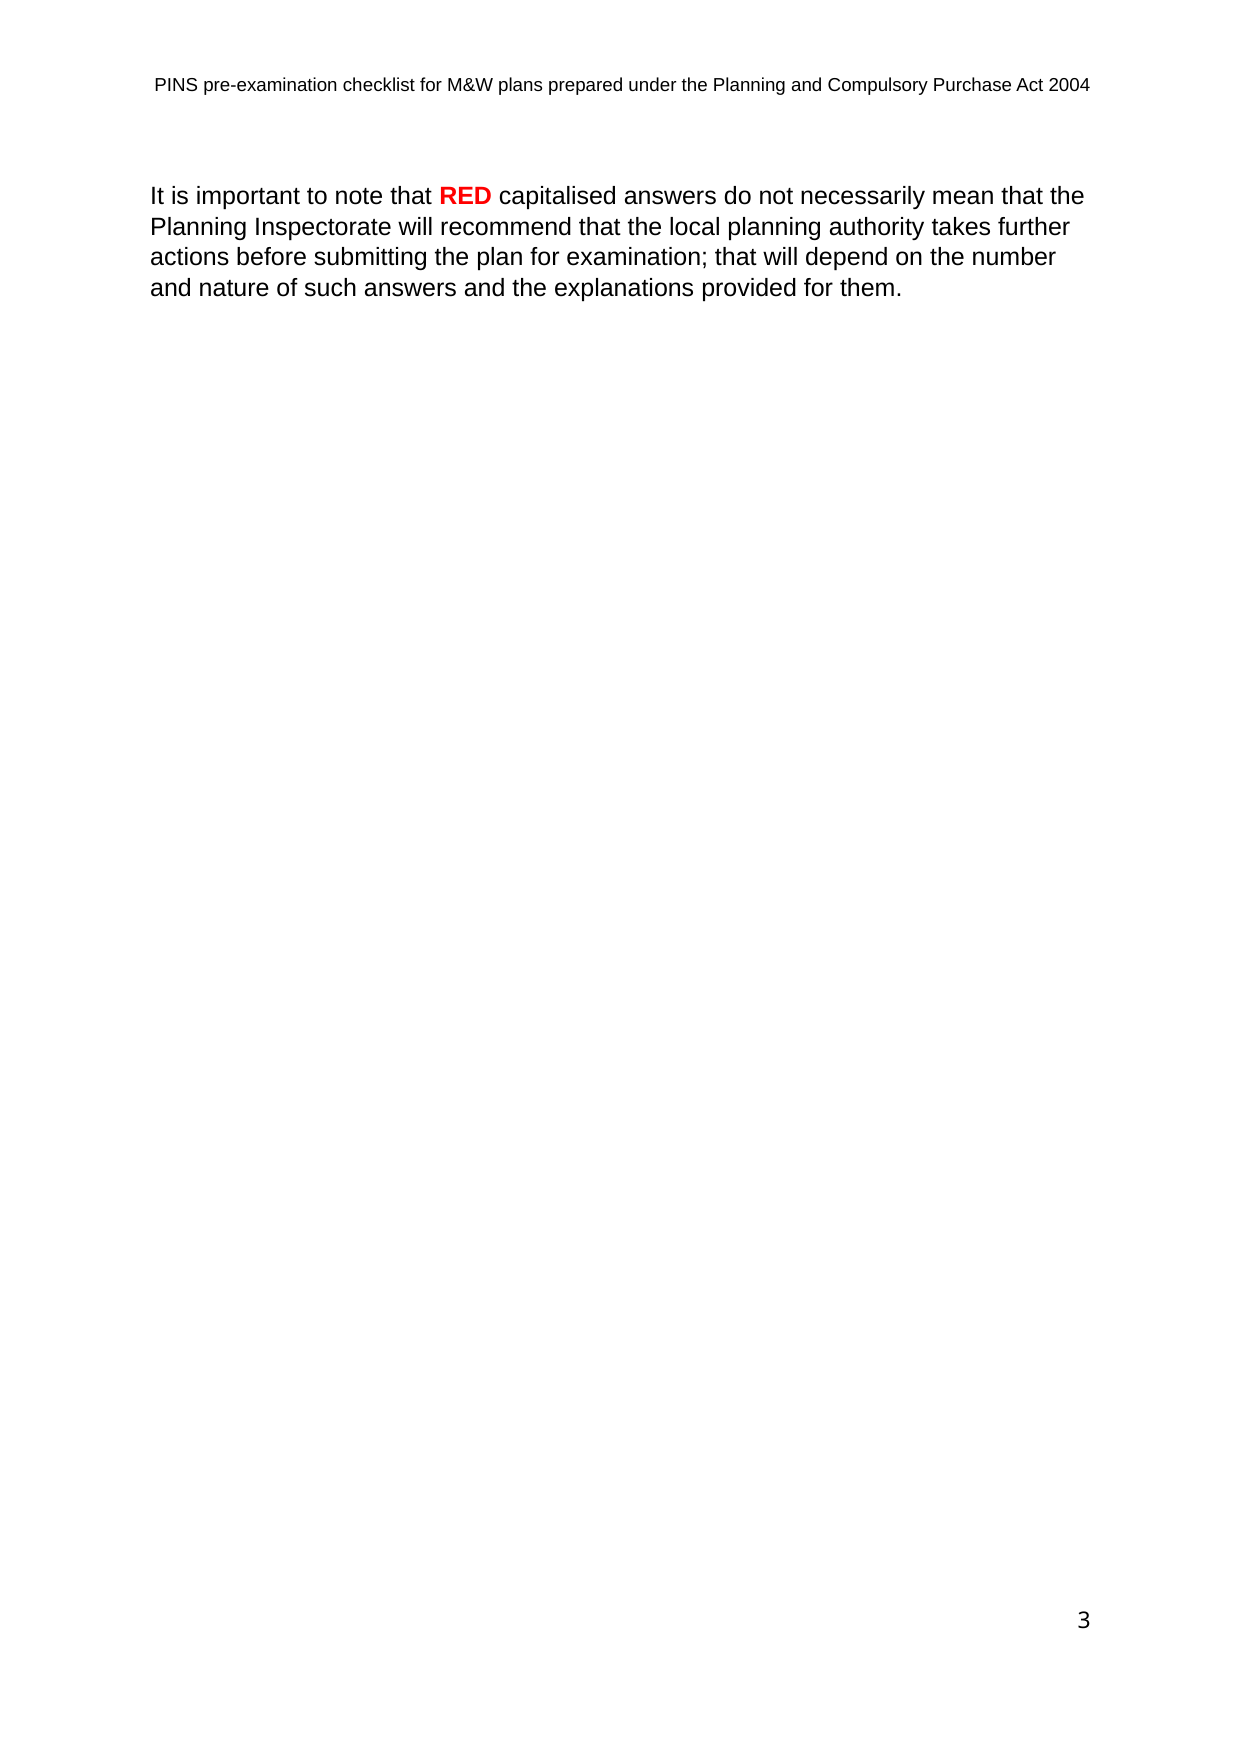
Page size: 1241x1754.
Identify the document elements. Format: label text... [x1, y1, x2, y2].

text It is important to note that RED capitalised answers do not necessarily mean that the Planning Inspectorate will recommend that the local planning authority takes further actions before submitting the plan for examination; that will depend on the number and nature of such answers and the explanations provided for them. [150, 181, 1090, 302]
